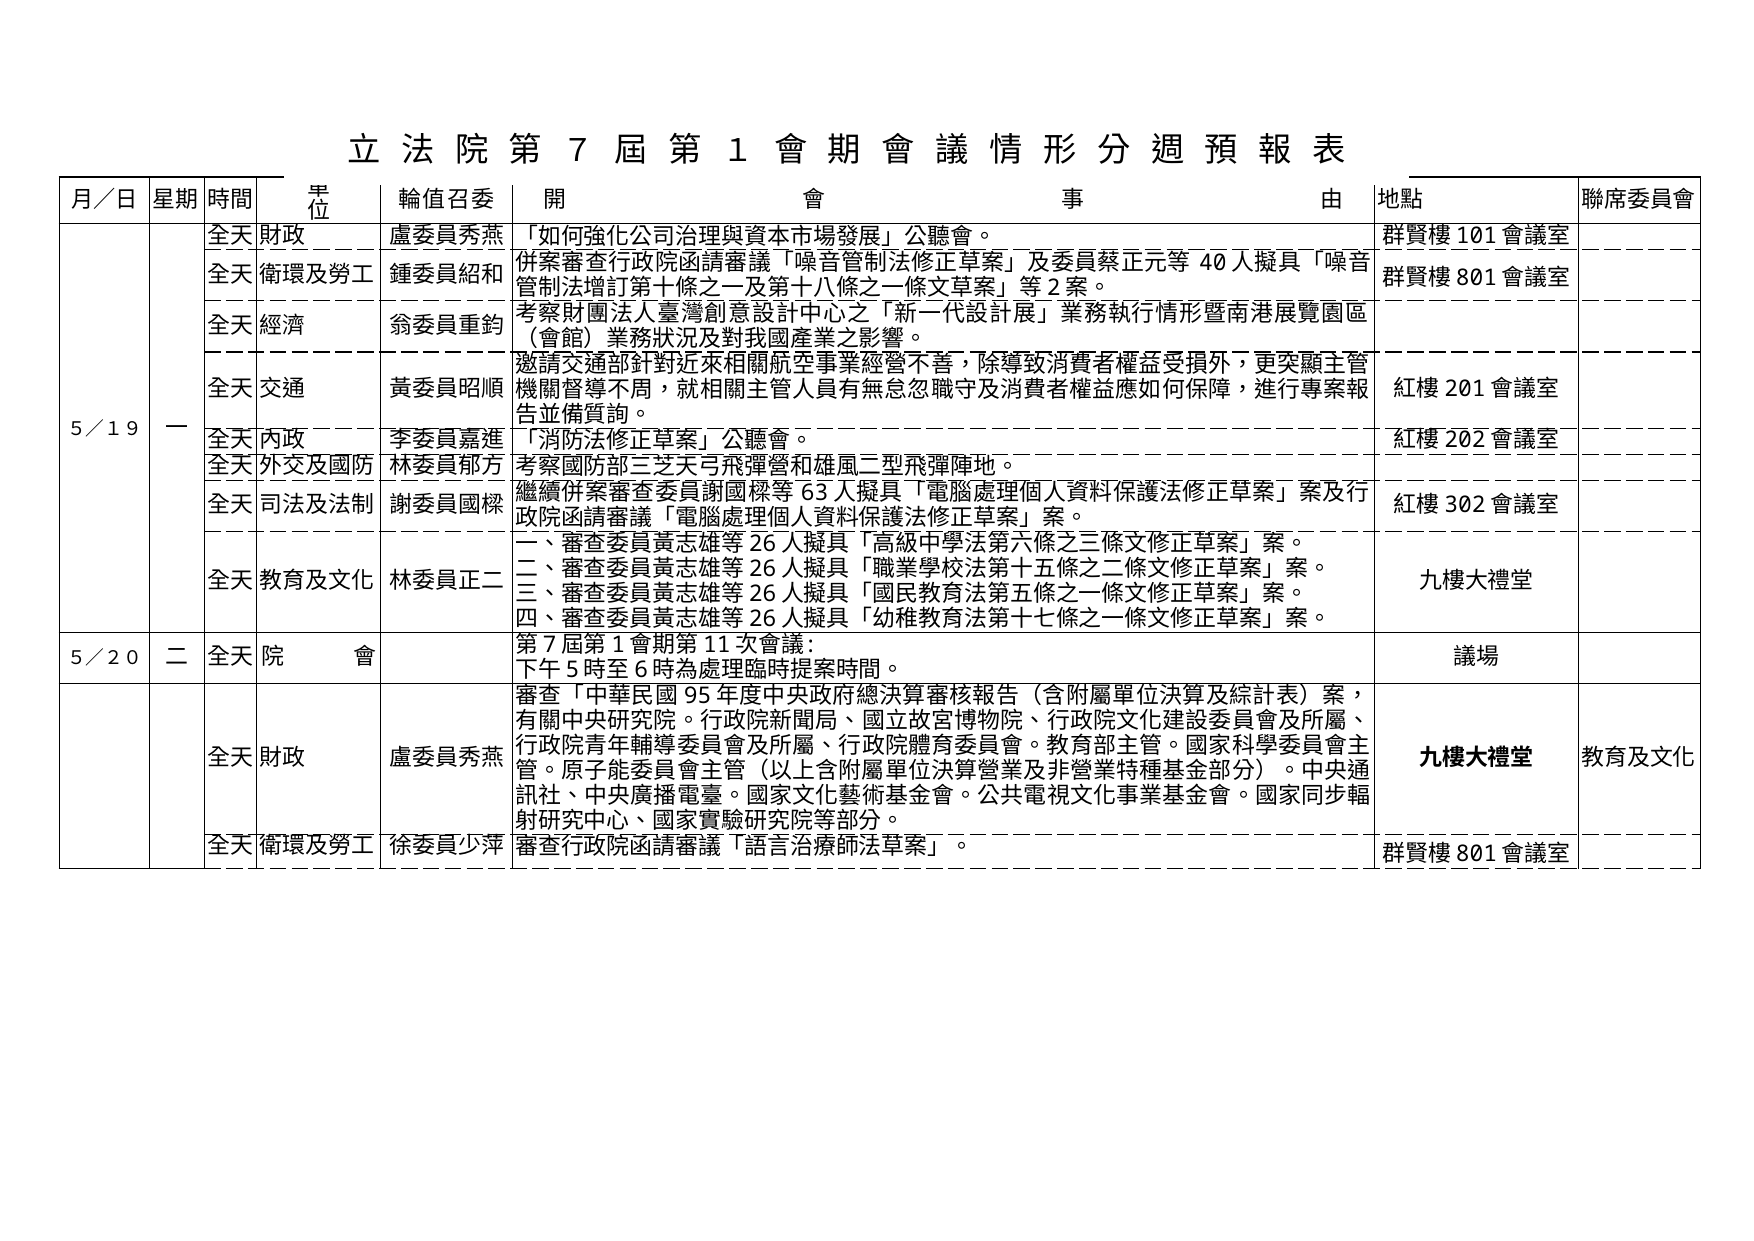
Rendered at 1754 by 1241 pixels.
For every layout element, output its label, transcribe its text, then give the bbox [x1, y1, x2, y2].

table_cell 林委員正二 [381, 531, 512, 632]
table_cell 紅樓201會議室 [1375, 351, 1578, 427]
table_header 輪值召委 [381, 185, 512, 223]
table_cell 教育及文化 [257, 531, 380, 632]
table_cell 全天 [205, 351, 256, 427]
table_cell 鍾委員紹和 [381, 249, 512, 300]
table_cell [1579, 480, 1700, 531]
table_cell 全天 [205, 531, 256, 632]
table_cell 外交及國防 [257, 454, 380, 479]
table_cell 經濟 [257, 300, 380, 351]
table_cell 繼續併案審查委員謝國樑等63人擬具「電腦處理個人資料保護法修正草案」案及行政院函請審議「電腦處理個人資料保護法修正草案」案。 [513, 480, 1374, 531]
table_cell [1375, 300, 1578, 351]
table_header 地點 [1375, 178, 1578, 223]
table_header 時間 [205, 178, 256, 223]
table_header 聯席委員會 [1579, 178, 1700, 223]
table_cell 財政 [257, 224, 380, 249]
table_cell [1579, 834, 1700, 868]
table_cell 院 會 [257, 633, 380, 683]
table_cell [1579, 249, 1700, 300]
table_cell 盧委員秀燕 [381, 224, 512, 249]
table_cell [1579, 531, 1700, 632]
table_cell 審查「中華民國95年度中央政府總決算審核報告（含附屬單位決算及綜計表）案，有關中央研究院。行政院新聞局、國立故宮博物院、行政院文化建設委員會及所屬、行政院青年輔導委員會及所屬、行政院體育委員會。教育部主管。國家科學委員會主管。原子能委員會主管（以上含附屬單位決算營業及非營業特種基金部分）。中央通訊社、中央廣播電臺。國家文化藝術基金會。公共電視文化事業基金會。國家同步輻射研究中心、國家實驗研究院等部分。 [513, 684, 1374, 834]
table_cell 黃委員昭順 [381, 351, 512, 427]
table_cell 林委員郁方 [381, 454, 512, 479]
table_cell 「如何強化公司治理與資本市場發展」公聽會。 [513, 224, 1374, 249]
text 立法院第７屆第１會期會議情形分週預報表 [299, 118, 1394, 172]
table_cell [1579, 300, 1700, 351]
table_cell 李委員嘉進 [381, 428, 512, 453]
table_cell 審查行政院函請審議「語言治療師法草案」。 [513, 834, 1374, 868]
table_cell 二 [150, 633, 204, 683]
table_cell 全天 [205, 249, 256, 300]
table_cell 邀請交通部針對近來相關航空事業經營不善，除導致消費者權益受損外，更突顯主管機關督導不周，就相關主管人員有無怠忽職守及消費者權益應如何保障，進行專案報告並備質詢。 [513, 351, 1374, 427]
table_header 單 位 [257, 178, 380, 223]
table_cell 全天 [205, 633, 256, 683]
table_cell [1579, 454, 1700, 479]
table_cell 翁委員重鈞 [381, 300, 512, 351]
table_cell [381, 633, 512, 683]
table_header 月／日 [60, 178, 149, 223]
table_cell 併案審查行政院函請審議「噪音管制法修正草案」及委員蔡正元等40人擬具「噪音管制法增訂第十條之一及第十八條之一條文草案」等2案。 [513, 249, 1374, 300]
table_cell 全天 [205, 224, 256, 249]
table_cell [1579, 428, 1700, 453]
table_cell [60, 684, 149, 868]
table_cell [1375, 454, 1578, 479]
table_cell 一、審查委員黃志雄等26人擬具「高級中學法第六條之三條文修正草案」案。 二、審查委員黃志雄等26人擬具「職業學校法第十五條之二條文修正草案」案。 三、審查委員黃志雄等26人擬具「國民教育法第五條之一條文修正草案」案。 四、審查委員黃志雄等26人擬具「幼稚教育法第十七條之一條文修正草案」案。 [513, 531, 1374, 632]
table_cell 教育及文化 [1579, 684, 1700, 834]
table_cell 全天 [205, 684, 256, 834]
table_cell 九樓大禮堂 [1375, 531, 1578, 632]
table_cell 徐委員少萍 [381, 834, 512, 868]
table_cell ５／１９ [60, 224, 149, 632]
table_cell [1579, 224, 1700, 249]
table_cell 「消防法修正草案」公聽會。 [513, 428, 1374, 453]
table_cell 盧委員秀燕 [381, 684, 512, 834]
table_cell 財政 [257, 684, 380, 834]
table_cell 全天 [205, 480, 256, 531]
table_cell 第7屆第1會期第11次會議: 下午5時至6時為處理臨時提案時間。 [513, 633, 1374, 683]
table_cell 衛環及勞工 [257, 249, 380, 300]
table_cell 司法及法制 [257, 480, 380, 531]
table_cell 考察國防部三芝天弓飛彈營和雄風二型飛彈陣地。 [513, 454, 1374, 479]
table_cell 全天 [205, 300, 256, 351]
table_header 星期 [150, 178, 204, 223]
table_header 開會事由 [513, 185, 1374, 223]
table_cell 衛環及勞工 [257, 834, 380, 868]
table_cell 全天 [205, 454, 256, 479]
table_cell [1579, 633, 1700, 683]
table_cell 九樓大禮堂 [1375, 684, 1578, 834]
table_cell 內政 [257, 428, 380, 453]
table_cell 群賢樓801會議室 [1375, 834, 1578, 868]
table_cell 交通 [257, 351, 380, 427]
table_cell 一 [150, 224, 204, 632]
table_cell [1579, 351, 1700, 427]
table_cell ５／２０ [60, 633, 149, 683]
table_cell 紅樓302會議室 [1375, 480, 1578, 531]
table_cell 議場 [1375, 633, 1578, 683]
table_cell 全天 [205, 428, 256, 453]
table_cell [150, 684, 204, 868]
table_cell 紅樓202會議室 [1375, 428, 1578, 453]
table_cell 群賢樓801會議室 [1375, 249, 1578, 300]
table_cell 謝委員國樑 [381, 480, 512, 531]
table_cell 考察財團法人臺灣創意設計中心之「新一代設計展」業務執行情形暨南港展覽園區（會館）業務狀況及對我國產業之影響。 [513, 300, 1374, 351]
table_cell 群賢樓101會議室 [1375, 224, 1578, 249]
table_cell 全天 [205, 834, 256, 868]
